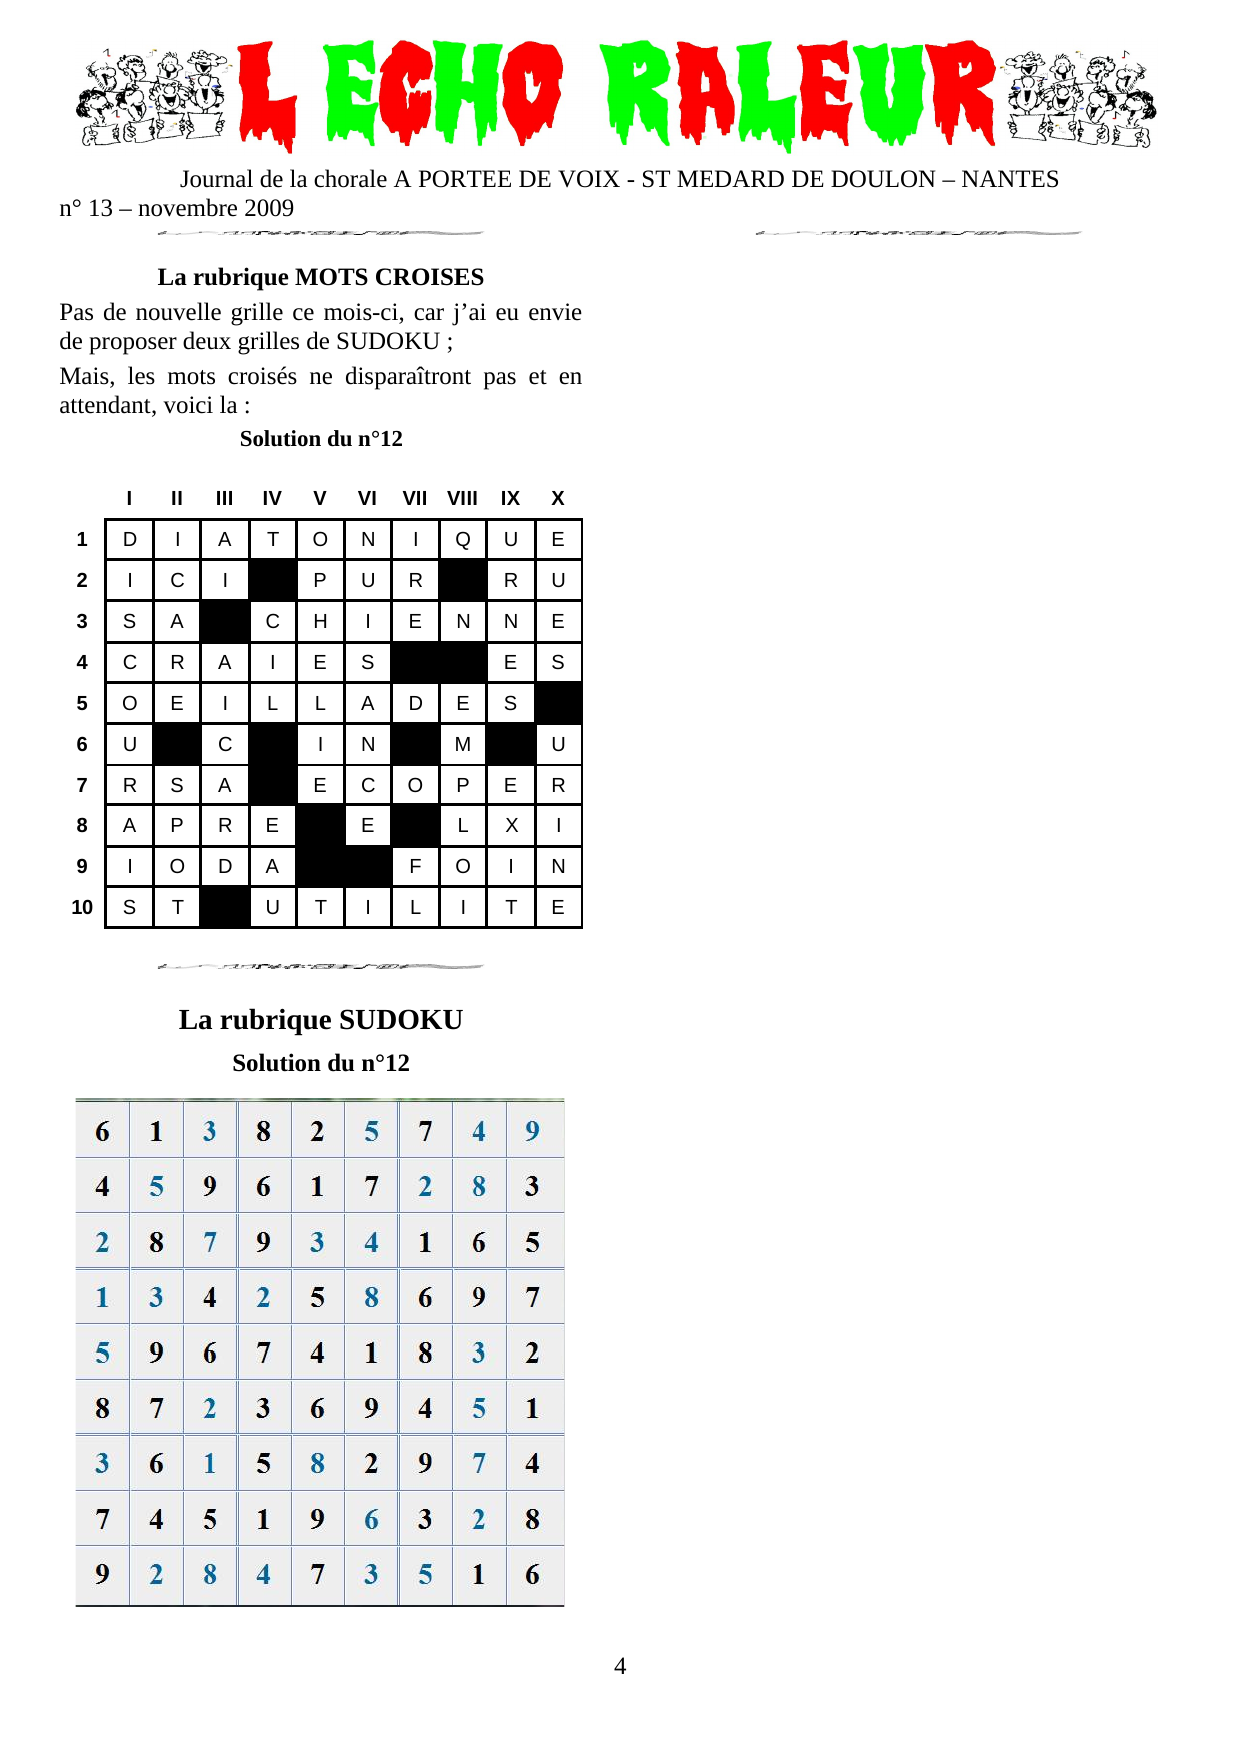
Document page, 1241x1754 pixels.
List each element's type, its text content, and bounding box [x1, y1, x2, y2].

picture [75, 1098, 565, 1607]
picture [157, 964, 485, 969]
text La rubrique MOTS CROISES [59, 262, 583, 291]
picture [755, 231, 1083, 235]
text La rubrique SUDOKU [59, 1002, 583, 1036]
picture [75, 38, 1158, 156]
text Mais, les mots croisés ne disparaîtront pas et en attendant, voici la : [59, 361, 583, 419]
text Pas de nouvelle grille ce mois-ci, car j’ai eu envie de proposer deux grilles de SUDOKU ; [59, 297, 583, 355]
text Solution du n°12 [59, 425, 583, 451]
picture [157, 231, 485, 235]
text Solution du n°12 [59, 1048, 583, 1077]
